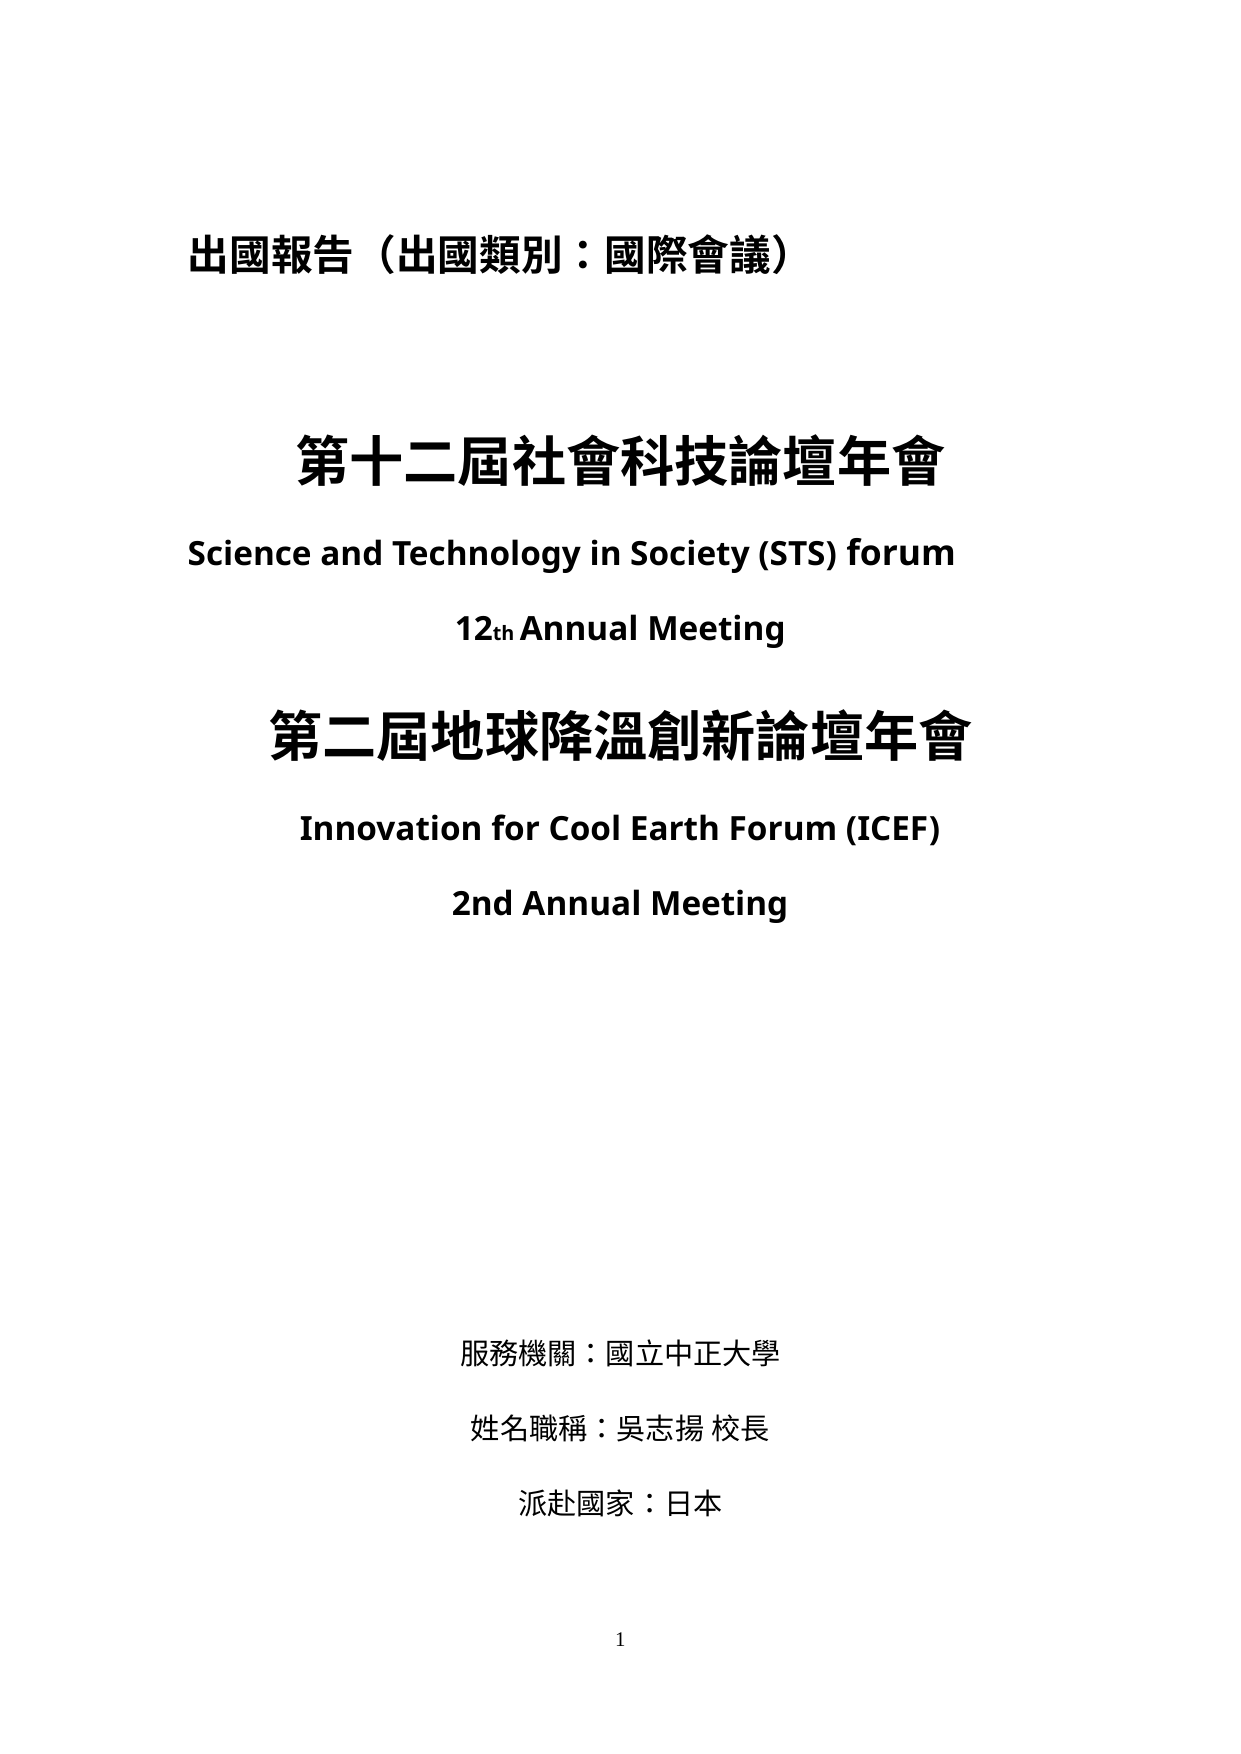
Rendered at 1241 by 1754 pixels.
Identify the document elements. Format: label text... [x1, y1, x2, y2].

text Innovation for Cool Earth Forum (ICEF) [187, 789, 1053, 864]
text 姓名職稱：吳志揚 校長 [187, 1389, 1053, 1464]
text 派赴國家：日本 [187, 1464, 1053, 1539]
text 12th Annual Meeting [187, 589, 1053, 664]
text 服務機關：國立中正大學 [187, 1314, 1053, 1389]
text 第二屆地球降溫創新論壇年會 [187, 677, 1053, 789]
text 第十二屆社會科技論壇年會 [187, 402, 1053, 514]
text Science and Technology in Society (STS) forum [187, 514, 1053, 589]
text 2nd Annual Meeting [187, 864, 1053, 939]
text 出國報告（出國類別：國際會議） [187, 214, 1053, 289]
